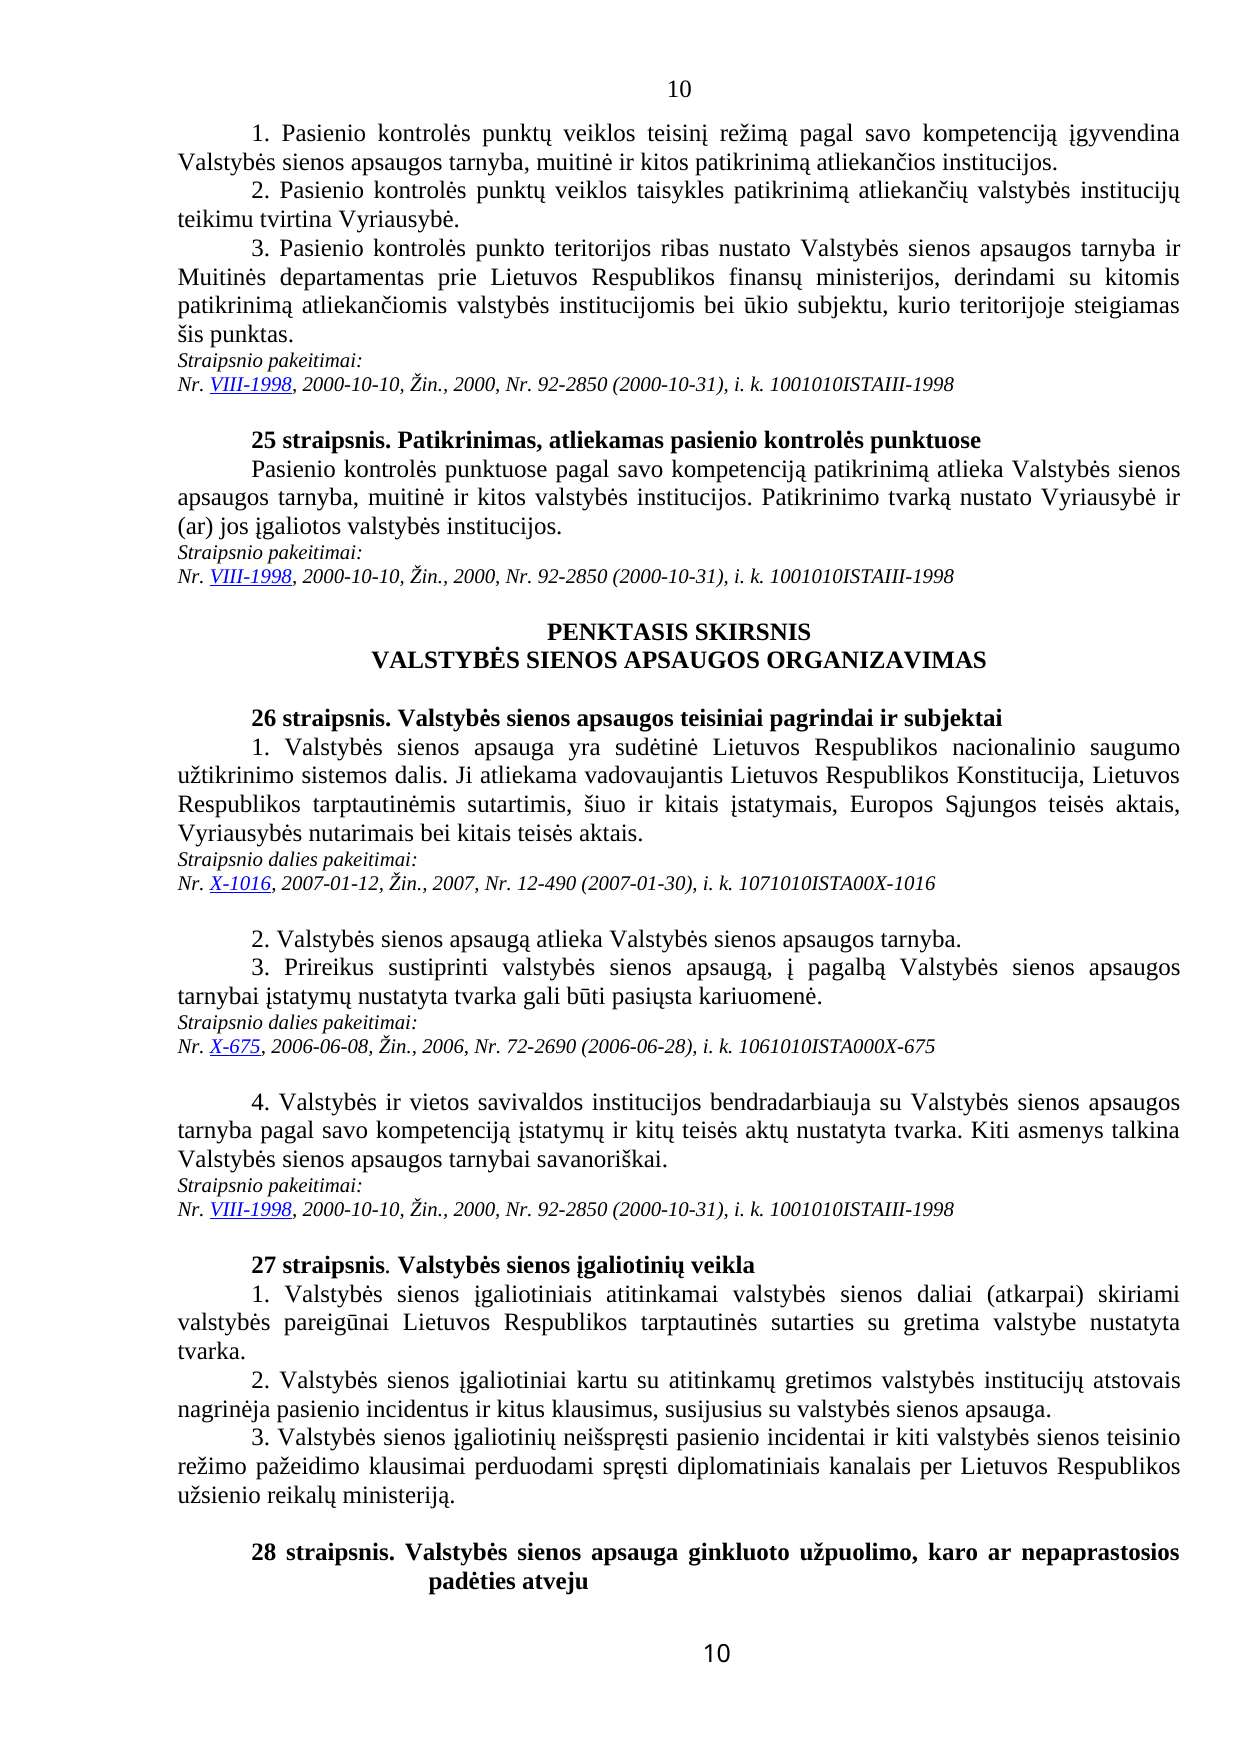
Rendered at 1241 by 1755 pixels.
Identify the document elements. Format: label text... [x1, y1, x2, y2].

text PENKTASIS SKIRSNIS [177, 617, 1181, 646]
text Nr. VIII-1998, 2000-10-10, Žin., 2000, Nr. 92-2850 (2000-10-31), i. k. 1001010ISTAIII-1998 [177, 372, 1181, 396]
text 1. Pasienio kontrolės punktų veiklos teisinį režimą pagal savo kompetenciją įgyvendina Valstybės sienos apsaugos tarnyba, muitinė ir kitos patikrinimą atliekančios institucijos. [177, 118, 1181, 176]
text Straipsnio dalies pakeitimai: [177, 847, 1181, 871]
text 1. Valstybės sienos įgaliotiniais atitinkamai valstybės sienos daliai (atkarpai) skiriami valstybės pareigūnai Lietuvos Respublikos tarptautinės sutarties su gretima valstybe nustatyta tvarka. [177, 1279, 1181, 1365]
text Straipsnio dalies pakeitimai: [177, 1010, 1181, 1034]
text Nr. X-1016, 2007-01-12, Žin., 2007, Nr. 12-490 (2007-01-30), i. k. 1071010ISTA00X-1016 [177, 871, 1181, 895]
text 1. Valstybės sienos apsauga yra sudėtinė Lietuvos Respublikos nacionalinio saugumo užtikrinimo sistemos dalis. Ji atliekama vadovaujantis Lietuvos Respublikos Konstitucija, Lietuvos Respublikos tarptautinėmis sutartimis, šiuo ir kitais įstatymais, Europos Sąjungos teisės aktais, Vyriausybės nutarimais bei kitais teisės aktais. [177, 732, 1181, 847]
text Straipsnio pakeitimai: [177, 1173, 1181, 1197]
text 3. Pasienio kontrolės punkto teritorijos ribas nustato Valstybės sienos apsaugos tarnyba ir Muitinės departamentas prie Lietuvos Respublikos finansų ministerijos, derindami su kitomis patikrinimą atliekančiomis valstybės institucijomis bei ūkio subjektu, kurio teritorijoje steigiamas šis punktas. [177, 233, 1181, 348]
text 25 straipsnis. Patikrinimas, atliekamas pasienio kontrolės punktuose [177, 425, 1181, 454]
text 2. Valstybės sienos įgaliotiniai kartu su atitinkamų gretimos valstybės institucijų atstovais nagrinėja pasienio incidentus ir kitus klausimus, susijusius su valstybės sienos apsauga. [177, 1365, 1181, 1422]
text 3. Prireikus sustiprinti valstybės sienos apsaugą, į pagalbą Valstybės sienos apsaugos tarnybai įstatymų nustatyta tvarka gali būti pasiųsta kariuomenė. [177, 952, 1181, 1010]
text 3. Valstybės sienos įgaliotinių neišspręsti pasienio incidentai ir kiti valstybės sienos teisinio režimo pažeidimo klausimai perduodami spręsti diplomatiniais kanalais per Lietuvos Respublikos užsienio reikalų ministeriją. [177, 1422, 1181, 1509]
text 4. Valstybės ir vietos savivaldos institucijos bendradarbiauja su Valstybės sienos apsaugos tarnyba pagal savo kompetenciją įstatymų ir kitų teisės aktų nustatyta tvarka. Kiti asmenys talkina Valstybės sienos apsaugos tarnybai savanoriškai. [177, 1087, 1181, 1173]
text 2. Valstybės sienos apsaugą atlieka Valstybės sienos apsaugos tarnyba. [177, 924, 1181, 952]
text Pasienio kontrolės punktuose pagal savo kompetenciją patikrinimą atlieka Valstybės sienos apsaugos tarnyba, muitinė ir kitos valstybės institucijos. Patikrinimo tvarką nustato Vyriausybė ir (ar) jos įgaliotos valstybės institucijos. [177, 454, 1181, 540]
text Nr. X-675, 2006-06-08, Žin., 2006, Nr. 72-2690 (2006-06-28), i. k. 1061010ISTA000X-675 [177, 1034, 1181, 1058]
text Nr. VIII-1998, 2000-10-10, Žin., 2000, Nr. 92-2850 (2000-10-31), i. k. 1001010ISTAIII-1998 [177, 1197, 1181, 1221]
text 2. Pasienio kontrolės punktų veiklos taisykles patikrinimą atliekančių valstybės institucijų teikimu tvirtina Vyriausybė. [177, 176, 1181, 233]
text 28 straipsnis. Valstybės sienos apsauga ginkluoto užpuolimo, karo ar nepaprastosios padėties atveju [251, 1537, 1181, 1595]
text VALSTYBĖS SIENOS APSAUGOS ORGANIZAVIMAS [177, 646, 1181, 674]
text Straipsnio pakeitimai: [177, 348, 1181, 372]
text Nr. VIII-1998, 2000-10-10, Žin., 2000, Nr. 92-2850 (2000-10-31), i. k. 1001010ISTAIII-1998 [177, 564, 1181, 588]
text 26 straipsnis. Valstybės sienos apsaugos teisiniai pagrindai ir subjektai [177, 703, 1181, 732]
text Straipsnio pakeitimai: [177, 540, 1181, 564]
text 27 straipsnis. Valstybės sienos įgaliotinių veikla [177, 1250, 1181, 1279]
